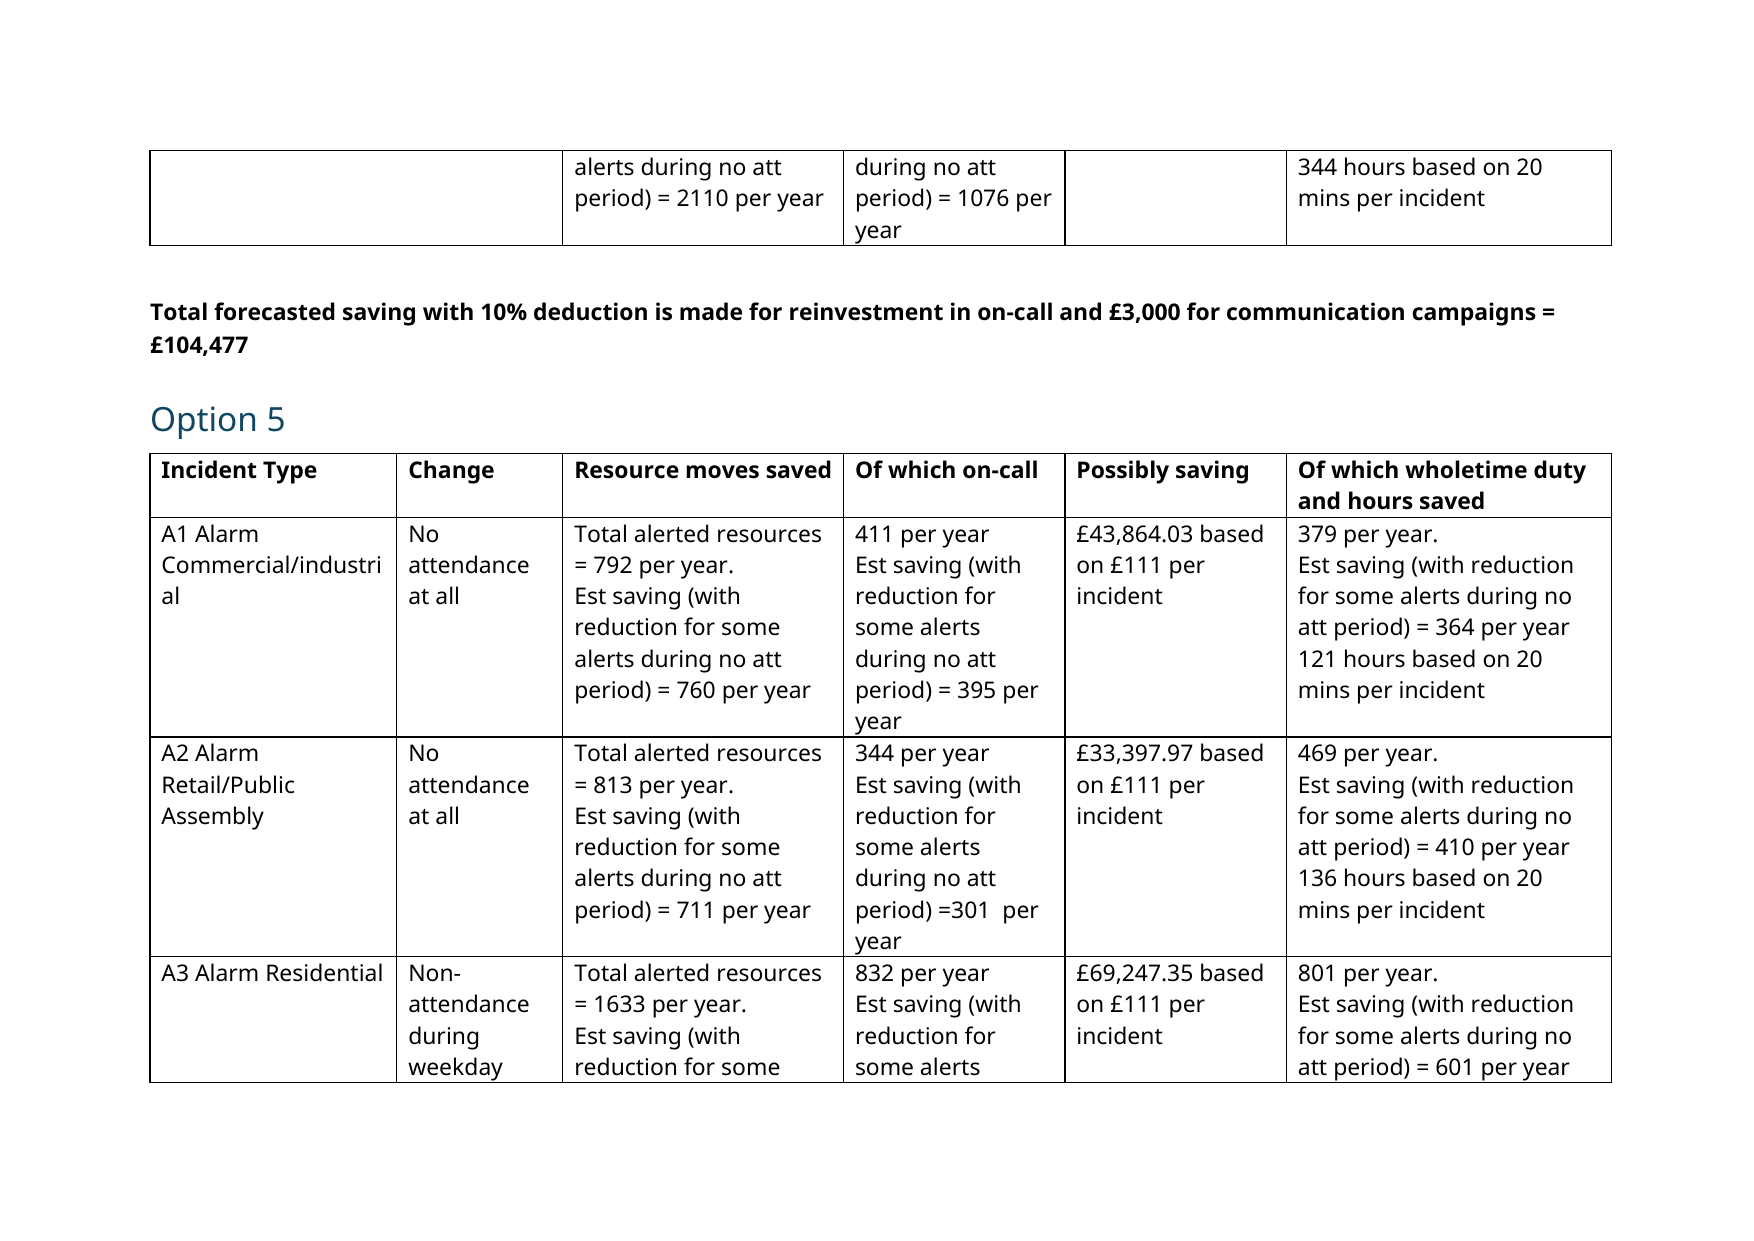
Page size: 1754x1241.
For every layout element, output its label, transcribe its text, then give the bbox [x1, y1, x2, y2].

table_cell A3 Alarm Residential [151, 957, 396, 1082]
subtitle Option 5 [150, 396, 1604, 442]
table_cell Total alerted resources = 813 per year. Est saving (with reduction for some alerts during no att period) = 711 per year [563, 738, 843, 956]
table_cell A2 Alarm Retail/Public Assembly [151, 738, 396, 956]
table_cell 801 per year. Est saving (with reduction for some alerts during no att period) = 601 per year [1287, 957, 1611, 1082]
table_header Of which wholetime duty and hours saved [1287, 454, 1611, 517]
table_cell No attendance at all [397, 738, 562, 956]
table_cell 379 per year. Est saving (with reduction for some alerts during no att period) = 364 per year 121 hours based on 20 mins per incident [1287, 518, 1611, 736]
table_cell A1 Alarm Commercial/industrial [151, 518, 396, 736]
table_cell 344 per year Est saving (with reduction for some alerts during no att period) =301 per year [844, 738, 1064, 956]
table_cell [1066, 151, 1286, 245]
table_header Possibly saving [1066, 454, 1286, 517]
text Total forecasted saving with 10% deduction is made for reinvestment in on-call and £3,000 for communication campaigns = £104,477 [150, 296, 1604, 361]
table_header Change [397, 454, 562, 517]
table_cell No attendance at all [397, 518, 562, 736]
table_cell £69,247.35 based on £111 per incident [1066, 957, 1286, 1082]
table_cell 832 per year Est saving (with reduction for some alerts [844, 957, 1064, 1082]
table_header Resource moves saved [563, 454, 843, 517]
table_cell Total alerted resources = 1633 per year. Est saving (with reduction for some [563, 957, 843, 1082]
table_cell £43,864.03 based on £111 per incident [1066, 518, 1286, 736]
table_cell 344 hours based on 20 mins per incident [1287, 151, 1611, 245]
table_cell alerts during no att period) = 2110 per year [563, 151, 843, 245]
table_cell Non-attendance during weekday [397, 957, 562, 1082]
table_header Incident Type [151, 454, 396, 517]
table_cell during no att period) = 1076 per year [844, 151, 1064, 245]
table_cell [151, 151, 562, 245]
table_header Of which on-call [844, 454, 1064, 517]
table_cell 469 per year. Est saving (with reduction for some alerts during no att period) = 410 per year 136 hours based on 20 mins per incident [1287, 738, 1611, 956]
table_cell Total alerted resources = 792 per year. Est saving (with reduction for some alerts during no att period) = 760 per year [563, 518, 843, 736]
table_cell 411 per year Est saving (with reduction for some alerts during no att period) = 395 per year [844, 518, 1064, 736]
table_cell £33,397.97 based on £111 per incident [1066, 738, 1286, 956]
